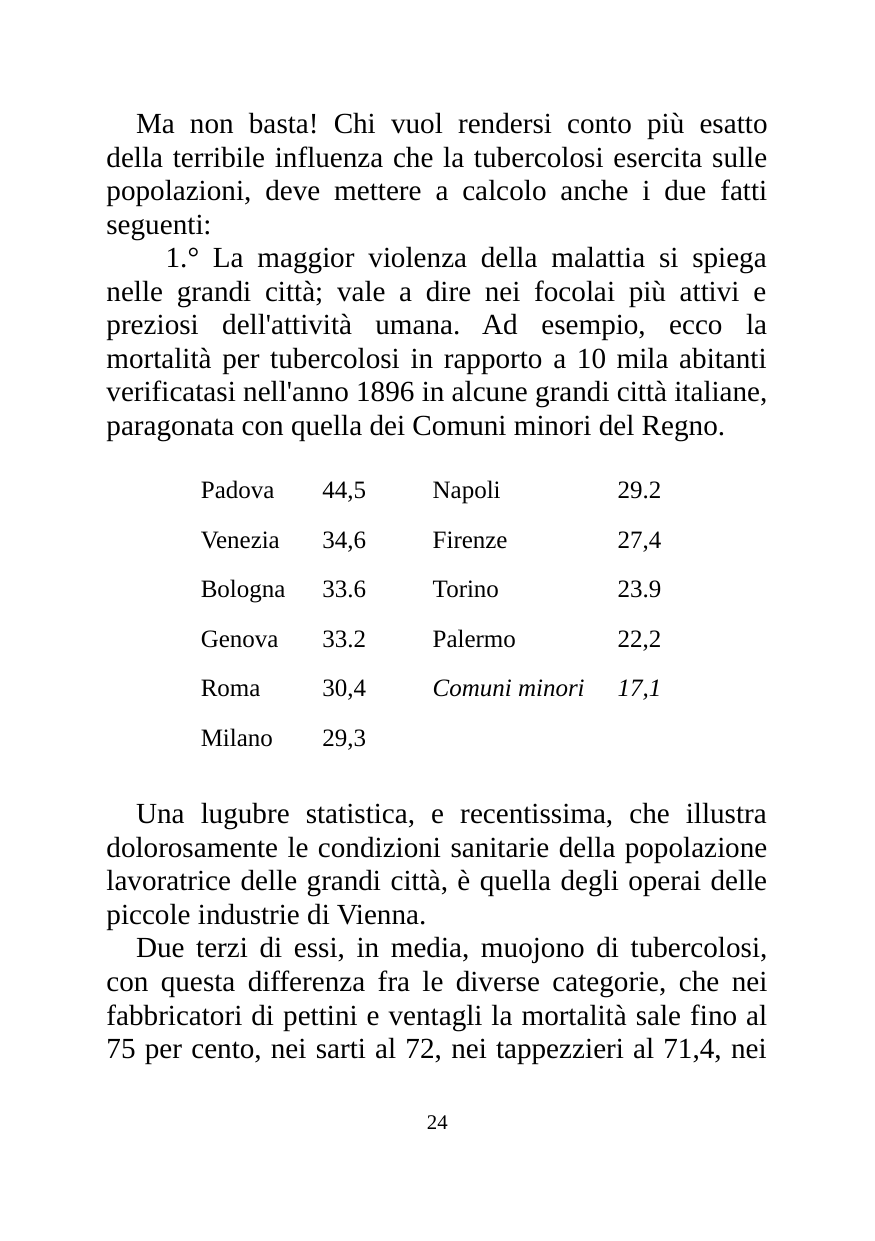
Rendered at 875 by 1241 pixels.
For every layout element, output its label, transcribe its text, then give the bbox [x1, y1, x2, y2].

table_cell 34,6 [311, 525, 384, 574]
text Due terzi di essi, in media, muojono di tubercolosi, con questa differenza fra le diverse categorie, che nei fabbricatori di pettini e ventagli la mortalità sale fino al 75 per cento, nei sarti al 72, nei tappezzieri al 71,4, nei [106, 931, 768, 1065]
table_cell Milano [189, 723, 311, 773]
table_cell [606, 723, 685, 773]
table_cell Firenze [384, 525, 606, 574]
table_header 44,5 [311, 475, 384, 525]
table_cell Roma [189, 674, 311, 723]
table_cell 29,3 [311, 723, 384, 773]
table_cell Venezia [189, 525, 311, 574]
table_header Napoli [384, 475, 606, 525]
table_cell 33,2 [311, 624, 384, 673]
text Ma non basta! Chi vuol rendersi conto più esatto della terribile influenza che la tubercolosi esercita sulle popolazioni, deve mettere a calcolo anche i due fatti seguenti: [106, 106, 768, 240]
table_cell [384, 723, 606, 773]
table_cell 22,2 [606, 624, 685, 673]
table_cell 17,1 [606, 674, 685, 723]
table_cell 23.9 [606, 574, 685, 624]
table_cell Bologna [189, 574, 311, 624]
table_cell Palermo [384, 624, 606, 673]
table_cell 33,6 [311, 574, 384, 624]
table_cell Torino [384, 574, 606, 624]
table_header 29.2 [606, 475, 685, 525]
table_cell Comuni minori [384, 674, 606, 723]
table_header Padova [189, 475, 311, 525]
table_cell Genova [189, 624, 311, 673]
text 1.° La maggior violenza della malattia si spiega nelle grandi città; vale a dire nei focolai più attivi e preziosi dell'attività umana. Ad esempio, ecco la mortalità per tubercolosi in rapporto a 10 mila abitanti verificatasi nell'anno 1896 in alcune grandi città italiane, paragonata con quella dei Comuni minori del Regno. [106, 240, 768, 442]
table_cell 27,4 [606, 525, 685, 574]
table_cell 30,4 [311, 674, 384, 723]
text Una lugubre statistica, e recentissima, che illustra dolorosamente le condizioni sanitarie della popolazione lavoratrice delle grandi città, è quella degli operai delle piccole industrie di Vienna. [106, 796, 768, 931]
